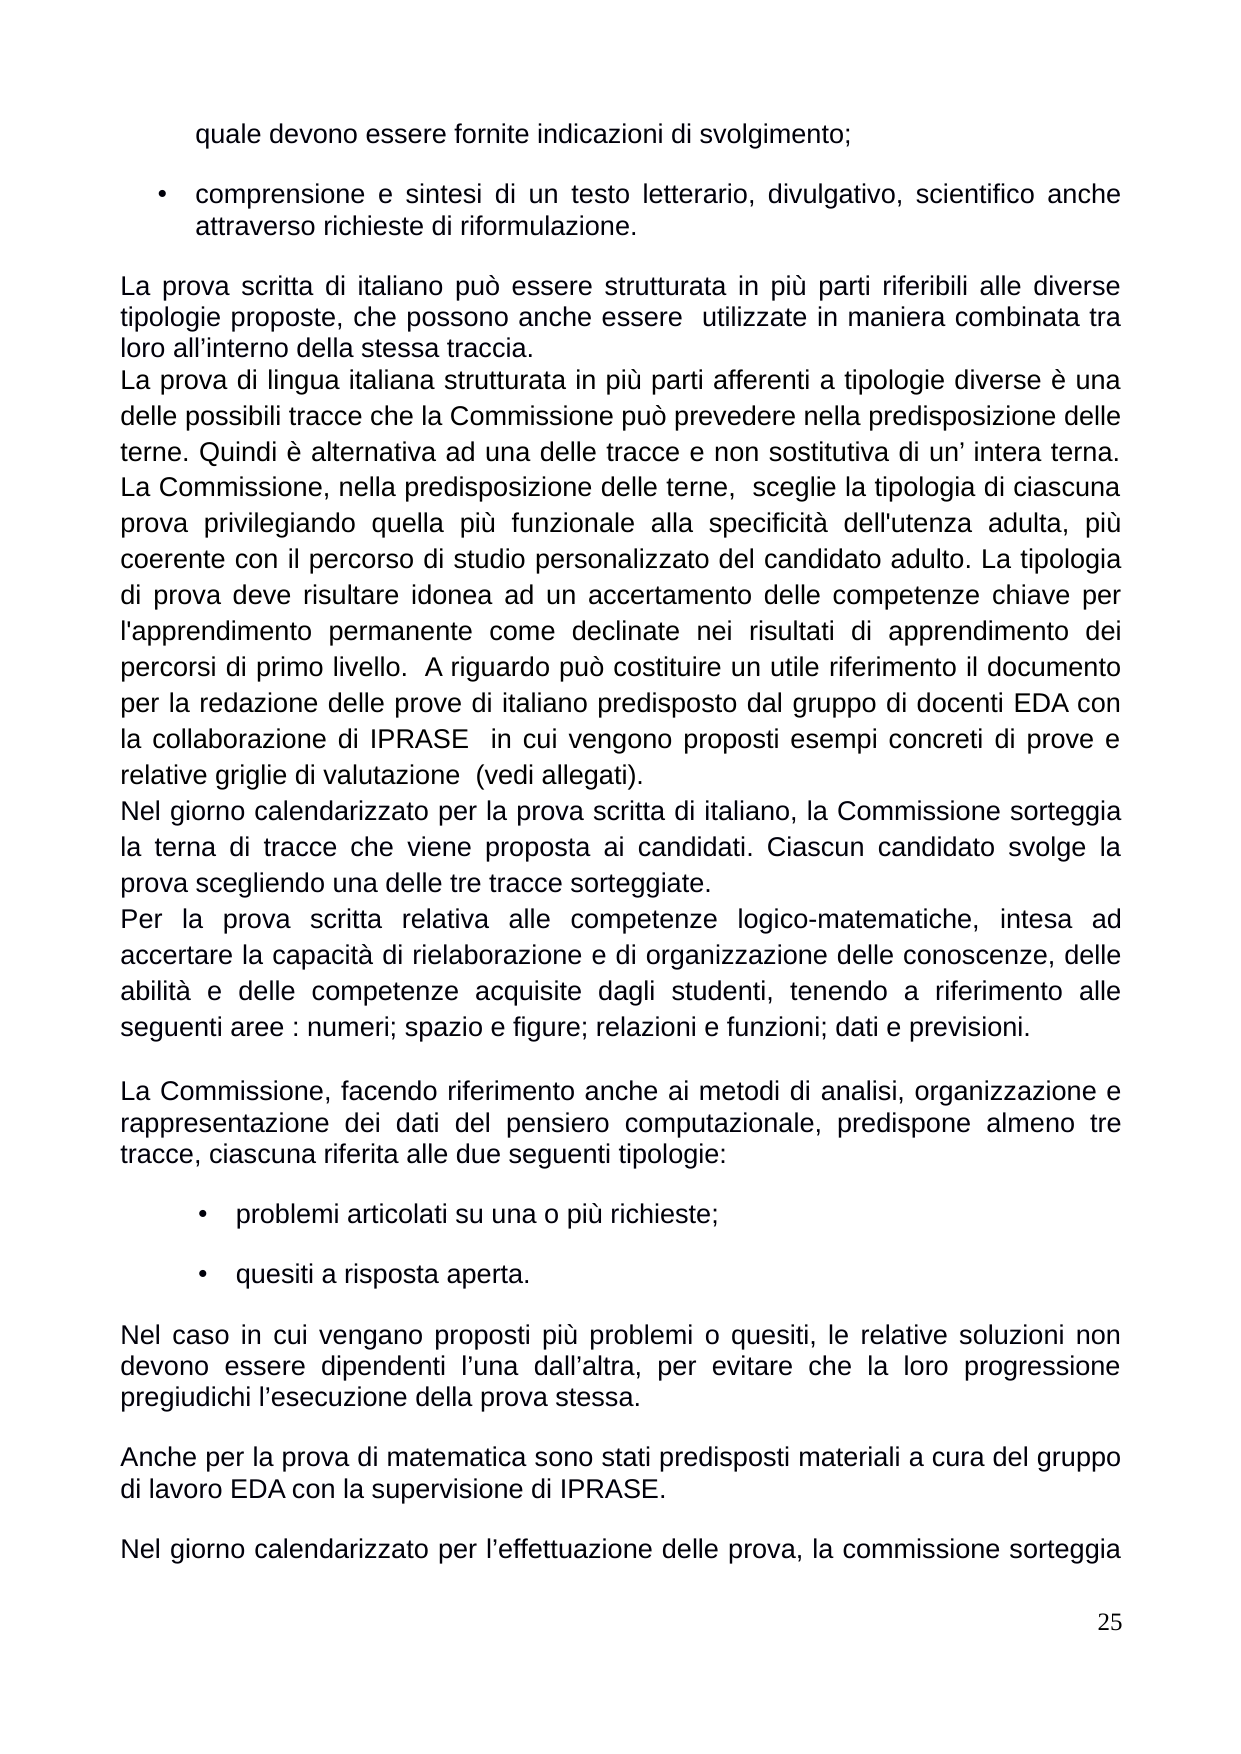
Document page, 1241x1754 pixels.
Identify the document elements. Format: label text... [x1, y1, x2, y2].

text La prova scritta di italiano può essere strutturata in più parti riferibili alle diverse tipologie proposte, che possono anche essere utilizzate in maniera combinata tra loro all’interno della stessa traccia. [120, 270, 1122, 364]
list quale devono essere fornite indicazioni di svolgimento; [158, 118, 1122, 149]
text La prova di lingua italiana strutturata in più parti afferenti a tipologie diverse è una delle possibili tracce che la Commissione può prevedere nella predisposizione delle terne. Quindi è alternativa ad una delle tracce e non sostitutiva di un’ intera terna. La Commissione, nella predisposizione delle terne, sceglie la tipologia di ciascuna prova privilegiando quella più funzionale alla specificità dell'utenza adulta, più coerente con il percorso di studio personalizzato del candidato adulto. La tipologia di prova deve risultare idonea ad un accertamento delle competenze chiave per l'apprendimento permanente come declinate nei risultati di apprendimento dei percorsi di primo livello. A riguardo può costituire un utile riferimento il documento per la redazione delle prove di italiano predisposto dal gruppo di docenti EDA con la collaborazione di IPRASE in cui vengono proposti esempi concreti di prove e relative griglie di valutazione (vedi allegati). [120, 364, 1122, 790]
list quesiti a risposta aperta. [198, 1258, 1122, 1290]
text Nel giorno calendarizzato per l’effettuazione delle prova, la commissione sorteggia [120, 1533, 1122, 1564]
text Anche per la prova di matematica sono stati predisposti materiali a cura del gruppo di lavoro EDA con la supervisione di IPRASE. [120, 1441, 1122, 1504]
list comprensione e sintesi di un testo letterario, divulgativo, scientifico anche attraverso richieste di riformulazione. [158, 178, 1122, 241]
text Per la prova scritta relativa alle competenze logico-matematiche, intesa ad accertare la capacità di rielaborazione e di organizzazione delle conoscenze, delle abilità e delle competenze acquisite dagli studenti, tenendo a riferimento alle seguenti aree : numeri; spazio e figure; relazioni e funzioni; dati e previsioni. [120, 903, 1122, 1042]
list problemi articolati su una o più richieste; [198, 1198, 1122, 1229]
text La Commissione, facendo riferimento anche ai metodi di analisi, organizzazione e rappresentazione dei dati del pensiero computazionale, predispone almeno tre tracce, ciascuna riferita alle due seguenti tipologie: [120, 1075, 1122, 1169]
text Nel caso in cui vengano proposti più problemi o quesiti, le relative soluzioni non devono essere dipendenti l’una dall’altra, per evitare che la loro progressione pregiudichi l’esecuzione della prova stessa. [120, 1319, 1122, 1412]
text Nel giorno calendarizzato per la prova scritta di italiano, la Commissione sorteggia la terna di tracce che viene proposta ai candidati. Ciascun candidato svolge la prova scegliendo una delle tre tracce sorteggiate. [120, 795, 1122, 898]
